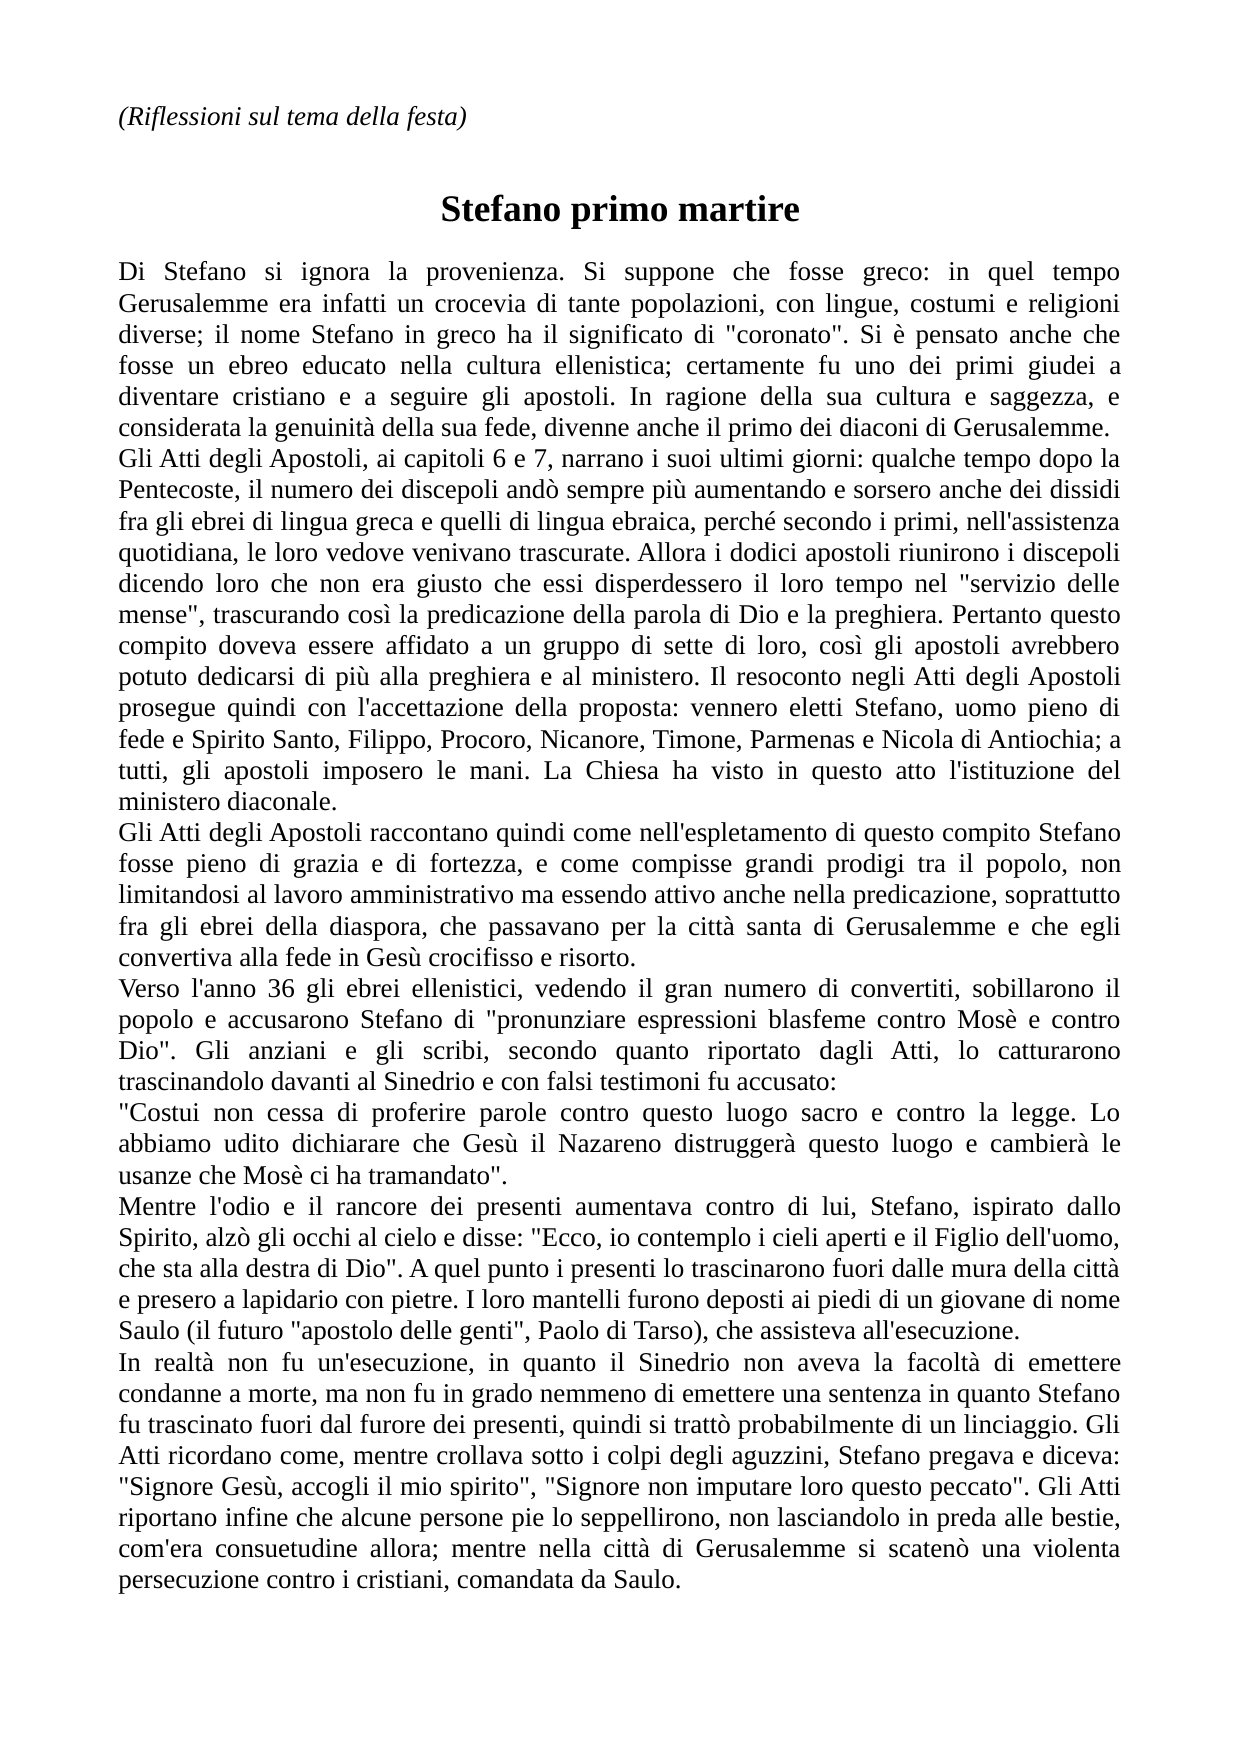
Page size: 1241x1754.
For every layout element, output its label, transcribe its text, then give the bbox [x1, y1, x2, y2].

text Gli Atti degli Apostoli raccontano quindi come nell'espletamento di questo compito Stefano fosse pieno di grazia e di fortezza, e come compisse grandi prodigi tra il popolo, non limitandosi al lavoro amministrativo ma essendo attivo anche nella predicazione, soprattutto fra gli ebrei della diaspora, che passavano per la città santa di Gerusalemme e che egli convertiva alla fede in Gesù crocifisso e risorto. [118, 816, 1122, 972]
text Di Stefano si ignora la provenienza. Si suppone che fosse greco: in quel tempo Gerusalemme era infatti un crocevia di tante popolazioni, con lingue, costumi e religioni diverse; il nome Stefano in greco ha il significato di "coronato". Si è pensato anche che fosse un ebreo educato nella cultura ellenistica; certamente fu uno dei primi giudei a diventare cristiano e a seguire gli apostoli. In ragione della sua cultura e saggezza, e considerata la genuinità della sua fede, divenne anche il primo dei diaconi di Gerusalemme. [118, 256, 1122, 442]
text (Riflessioni sul tema della festa) [118, 100, 1122, 131]
subtitle Stefano primo martire [118, 186, 1122, 229]
text "Costui non cessa di proferire parole contro questo luogo sacro e contro la legge. Lo abbiamo udito dichiarare che Gesù il Nazareno distruggerà questo luogo e cambierà le usanze che Mosè ci ha tramandato". [118, 1096, 1122, 1190]
text Mentre l'odio e il rancore dei presenti aumentava contro di lui, Stefano, ispirato dallo Spirito, alzò gli occhi al cielo e disse: "Ecco, io contemplo i cieli aperti e il Figlio dell'uomo, che sta alla destra di Dio". A quel punto i presenti lo trascinarono fuori dalle mura della città e presero a lapidario con pietre. I loro mantelli furono deposti ai piedi di un giovane di nome Saulo (il futuro "apostolo delle genti", Paolo di Tarso), che assisteva all'esecuzione. [118, 1190, 1122, 1346]
text Verso l'anno 36 gli ebrei ellenistici, vedendo il gran numero di convertiti, sobillarono il popolo e accusarono Stefano di "pronunziare espressioni blasfeme contro Mosè e contro Dio". Gli anziani e gli scribi, secondo quanto riportato dagli Atti, lo catturarono trascinandolo davanti al Sinedrio e con falsi testimoni fu accusato: [118, 972, 1122, 1096]
text In realtà non fu un'esecuzione, in quanto il Sinedrio non aveva la facoltà di emettere condanne a morte, ma non fu in grado nemmeno di emettere una sentenza in quanto Stefano fu trascinato fuori dal furore dei presenti, quindi si trattò probabilmente di un linciaggio. Gli Atti ricordano come, mentre crollava sotto i colpi degli aguzzini, Stefano pregava e diceva: "Signore Gesù, accogli il mio spirito", "Signore non imputare loro questo peccato". Gli Atti riportano infine che alcune persone pie lo seppellirono, non lasciandolo in preda alle bestie, com'era consuetudine allora; mentre nella città di Gerusalemme si scatenò una violenta persecuzione contro i cristiani, comandata da Saulo. [118, 1346, 1122, 1595]
text Gli Atti degli Apostoli, ai capitoli 6 e 7, narrano i suoi ultimi giorni: qualche tempo dopo la Pentecoste, il numero dei discepoli andò sempre più aumentando e sorsero anche dei dissidi fra gli ebrei di lingua greca e quelli di lingua ebraica, perché secondo i primi, nell'assistenza quotidiana, le loro vedove venivano trascurate. Allora i dodici apostoli riunirono i discepoli dicendo loro che non era giusto che essi disperdessero il loro tempo nel "servizio delle mense", trascurando così la predicazione della parola di Dio e la preghiera. Pertanto questo compito doveva essere affidato a un gruppo di sette di loro, così gli apostoli avrebbero potuto dedicarsi di più alla preghiera e al ministero. Il resoconto negli Atti degli Apostoli prosegue quindi con l'accettazione della proposta: vennero eletti Stefano, uomo pieno di fede e Spirito Santo, Filippo, Procoro, Nicanore, Timone, Parmenas e Nicola di Antiochia; a tutti, gli apostoli imposero le mani. La Chiesa ha visto in questo atto l'istituzione del ministero diaconale. [118, 442, 1122, 816]
